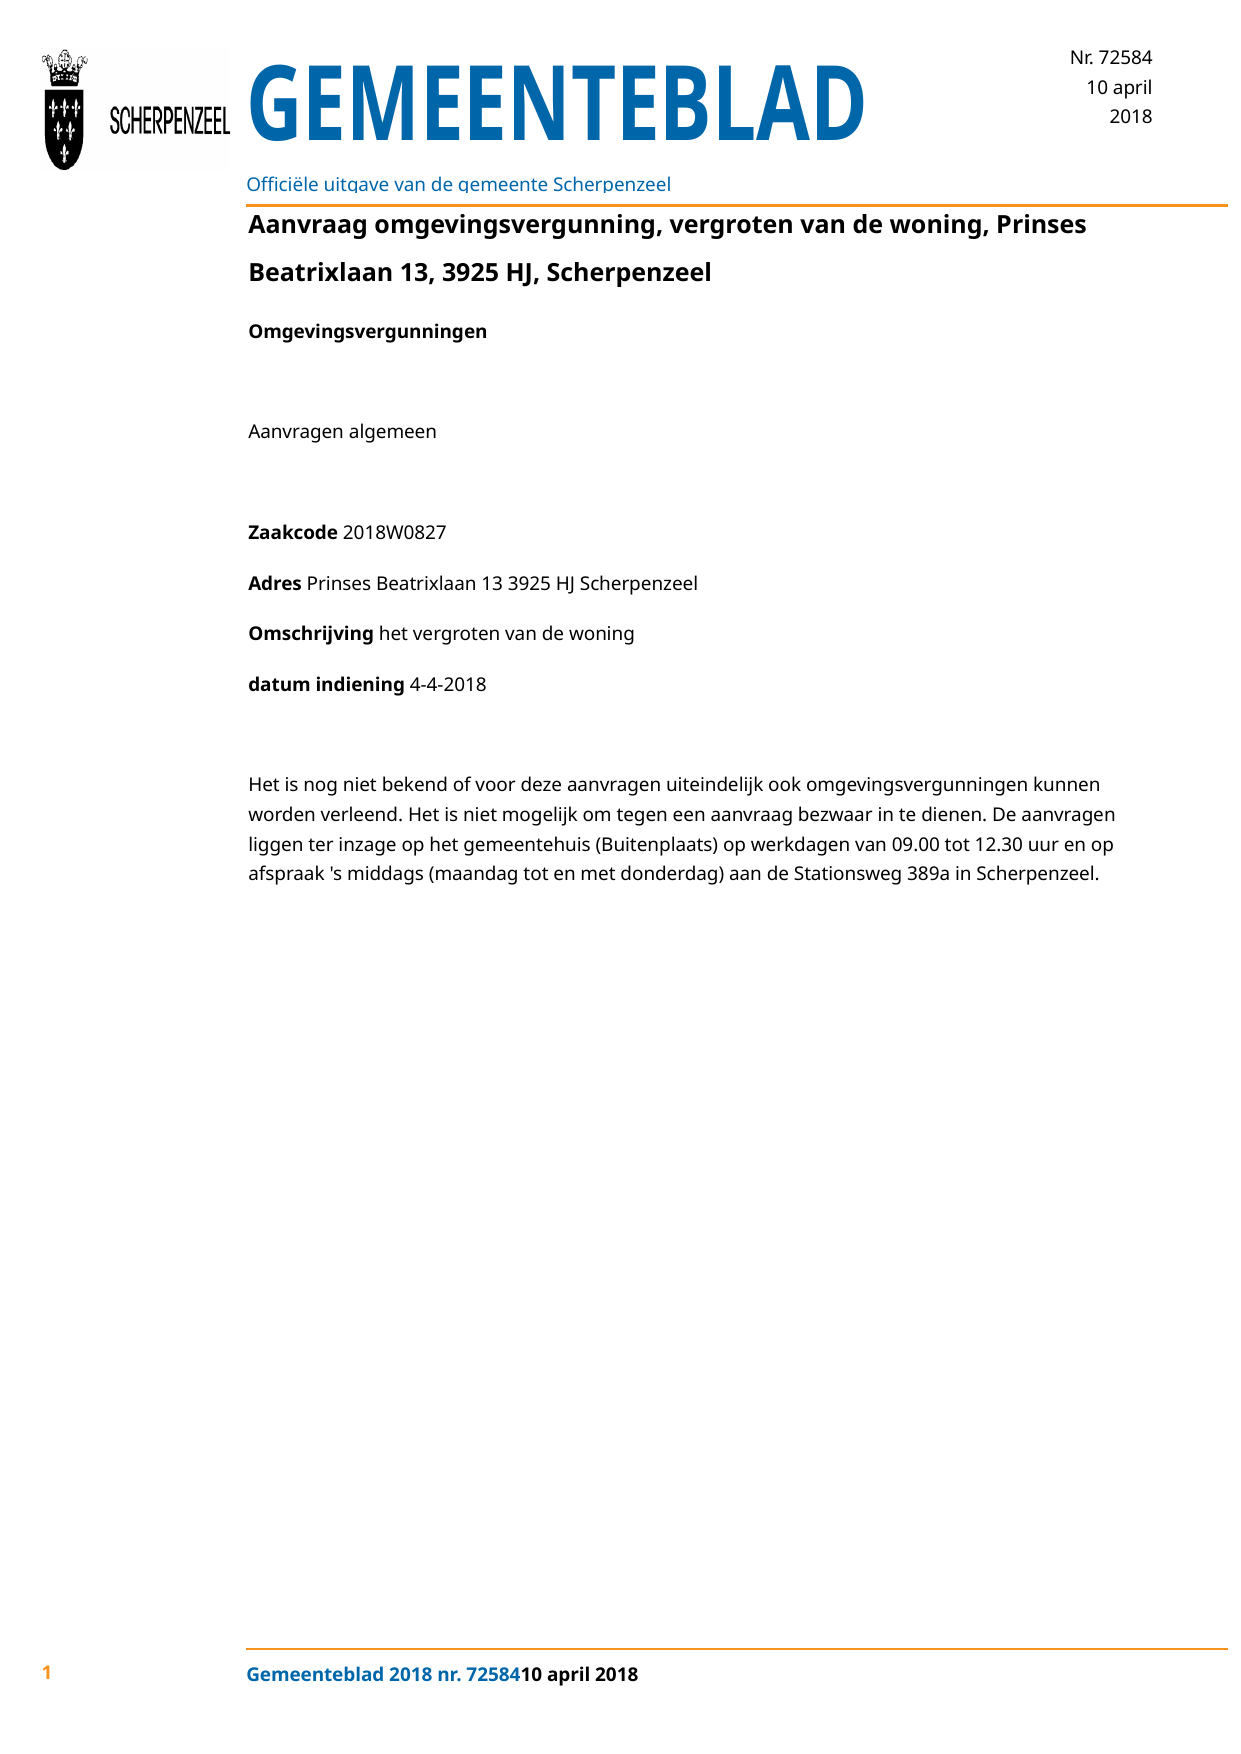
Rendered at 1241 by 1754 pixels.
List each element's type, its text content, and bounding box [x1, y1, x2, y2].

picture [41, 47, 231, 172]
text Omgevingsvergunningen [248, 318, 1152, 344]
text datum indiening 4-4-2018 [248, 671, 1152, 697]
text Aanvraag omgevingsvergunning, vergroten van de woning, Prinses Beatrixlaan 13, 3925 HJ, Scherpenzeel [248, 207, 1152, 288]
text Zaakcode 2018W0827 [248, 519, 1152, 545]
text Adres Prinses Beatrixlaan 13 3925 HJ Scherpenzeel [248, 570, 1152, 596]
text Het is nog niet bekend of voor deze aanvragen uiteindelijk ook omgevingsvergunningen kunnen worden verleend. Het is niet mogelijk om tegen een aanvraag bezwaar in te dienen. De aanvragen liggen ter inzage op het gemeentehuis (Buitenplaats) op werkdagen van 09.00 tot 12.30 uur en op afspraak 's middags (maandag tot en met donderdag) aan de Stationsweg 389a in Scherpenzeel. [248, 772, 1152, 886]
text Aanvragen algemeen [248, 419, 1152, 444]
text Omschrijving het vergroten van de woning [248, 620, 1152, 646]
